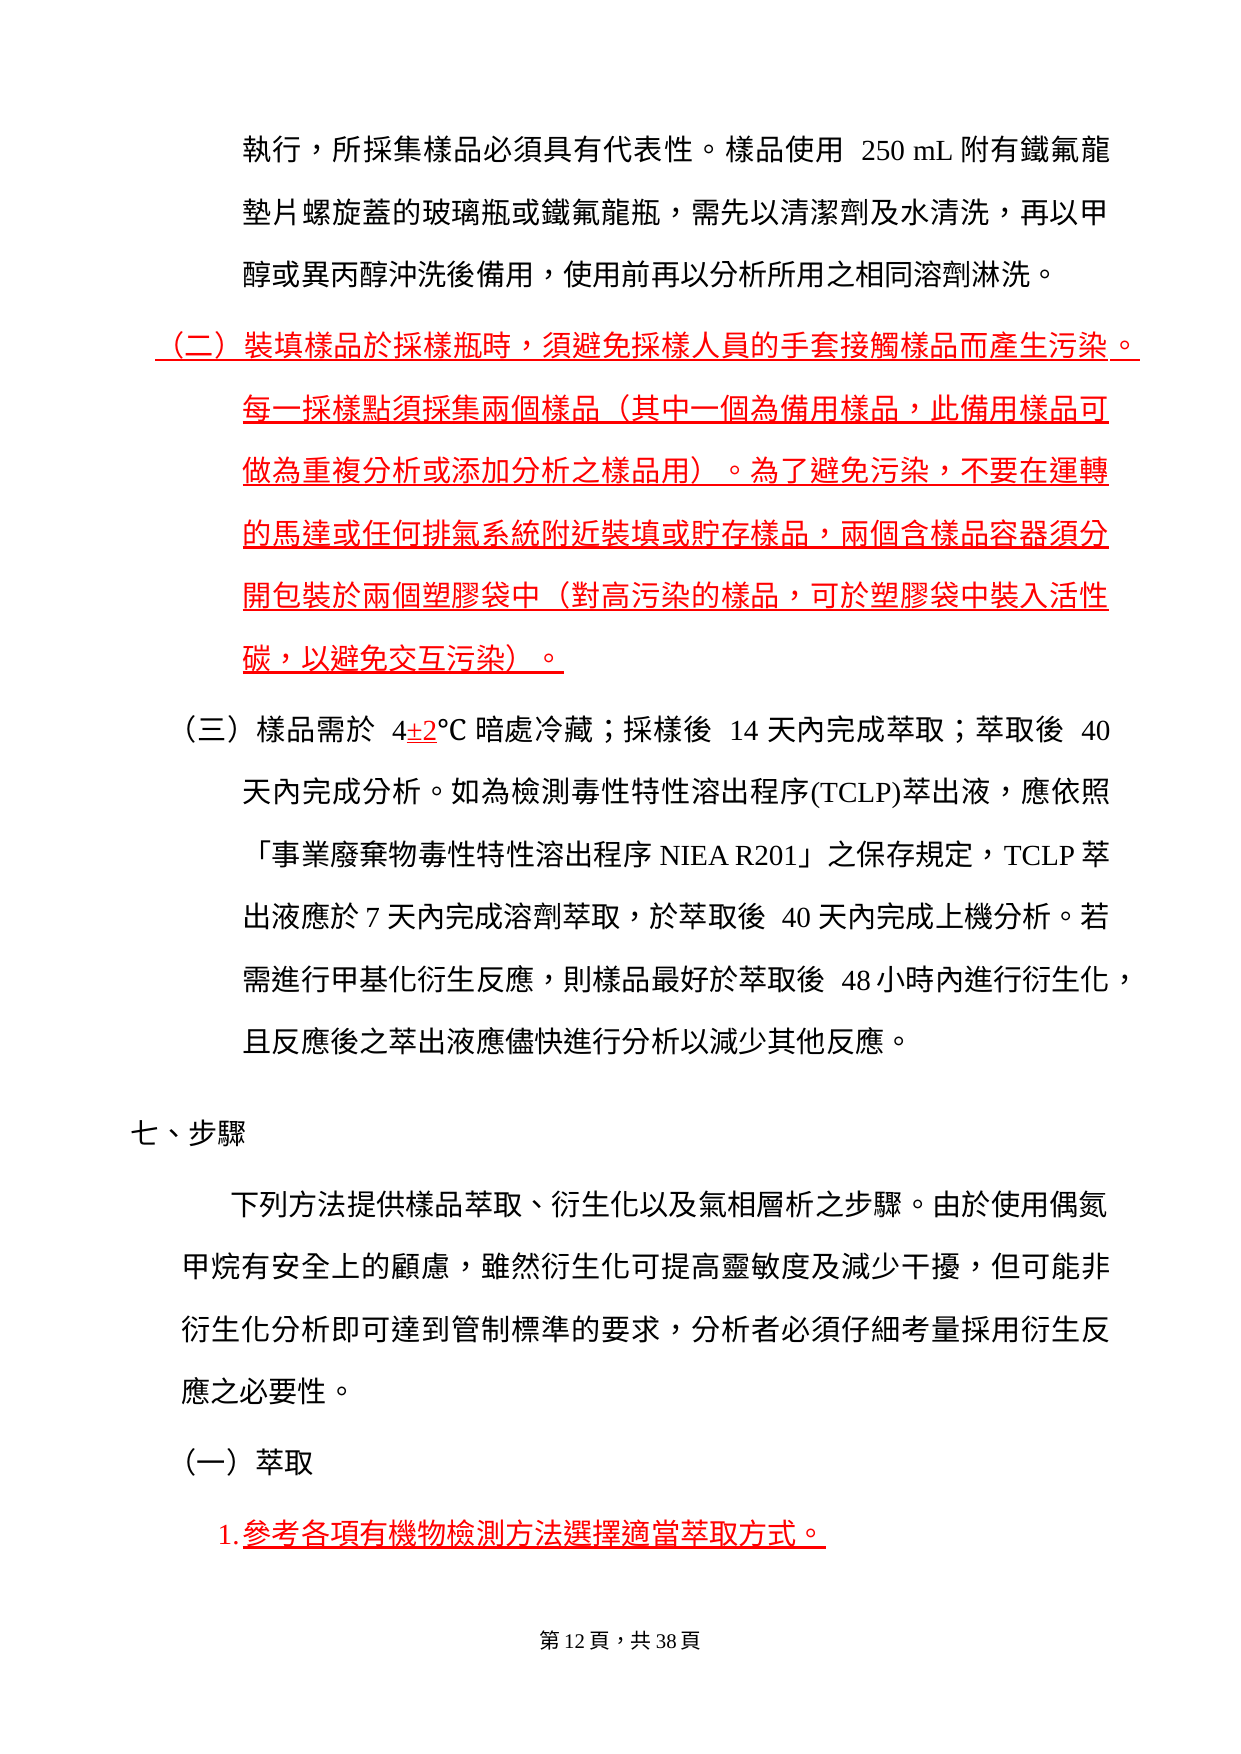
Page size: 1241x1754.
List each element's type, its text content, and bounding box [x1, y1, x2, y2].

text 執行，所採集樣品必須具有代表性。樣品使用 250 mL附有鐵氟龍墊片螺旋蓋的玻璃瓶或鐵氟龍瓶，需先以清潔劑及水清洗，再以甲醇或異丙醇沖洗後備用，使用前再以分析所用之相同溶劑淋洗。 [155, 106, 1110, 294]
text 七、步驟 [130, 1090, 1110, 1152]
list 參考各項有機物檢測方法選擇適當萃取方式。 [217, 1490, 1110, 1552]
text （三）樣品需於 4±2℃ 暗處冷藏；採樣後 14 天內完成萃取；萃取後 40 天內完成分析。如為檢測毒性特性溶出程序(TCLP)萃出液，應依照「事業廢棄物毒性特性溶出程序NIEA R201」之保存規定，TCLP萃出液應於7 天內完成溶劑萃取，於萃取後 40 天內完成上機分析。若需進行甲基化衍生反應，則樣品最好於萃取後 48小時內進行衍生化，且反應後之萃出液應儘快進行分析以減少其他反應。 [167, 686, 1110, 1061]
text （一）萃取 [167, 1419, 1110, 1481]
text 下列方法提供樣品萃取、衍生化以及氣相層析之步驟。由於使用偶氮甲烷有安全上的顧慮，雖然衍生化可提高靈敏度及減少干擾，但可能非衍生化分析即可達到管制標準的要求，分析者必須仔細考量採用衍生反應之必要性。 [181, 1161, 1110, 1411]
text （二）裝填樣品於採樣瓶時，須避免採樣人員的手套接觸樣品而產生污染。每一採樣點須採集兩個樣品（其中一個為備用樣品，此備用樣品可做為重複分析或添加分析之樣品用）。為了避免污染，不要在運轉的馬達或任何排氣系統附近裝填或貯存樣品，兩個含樣品容器須分開包裝於兩個塑膠袋中（對高污染的樣品，可於塑膠袋中裝入活性碳，以避免交互污染）。 [155, 302, 1110, 677]
